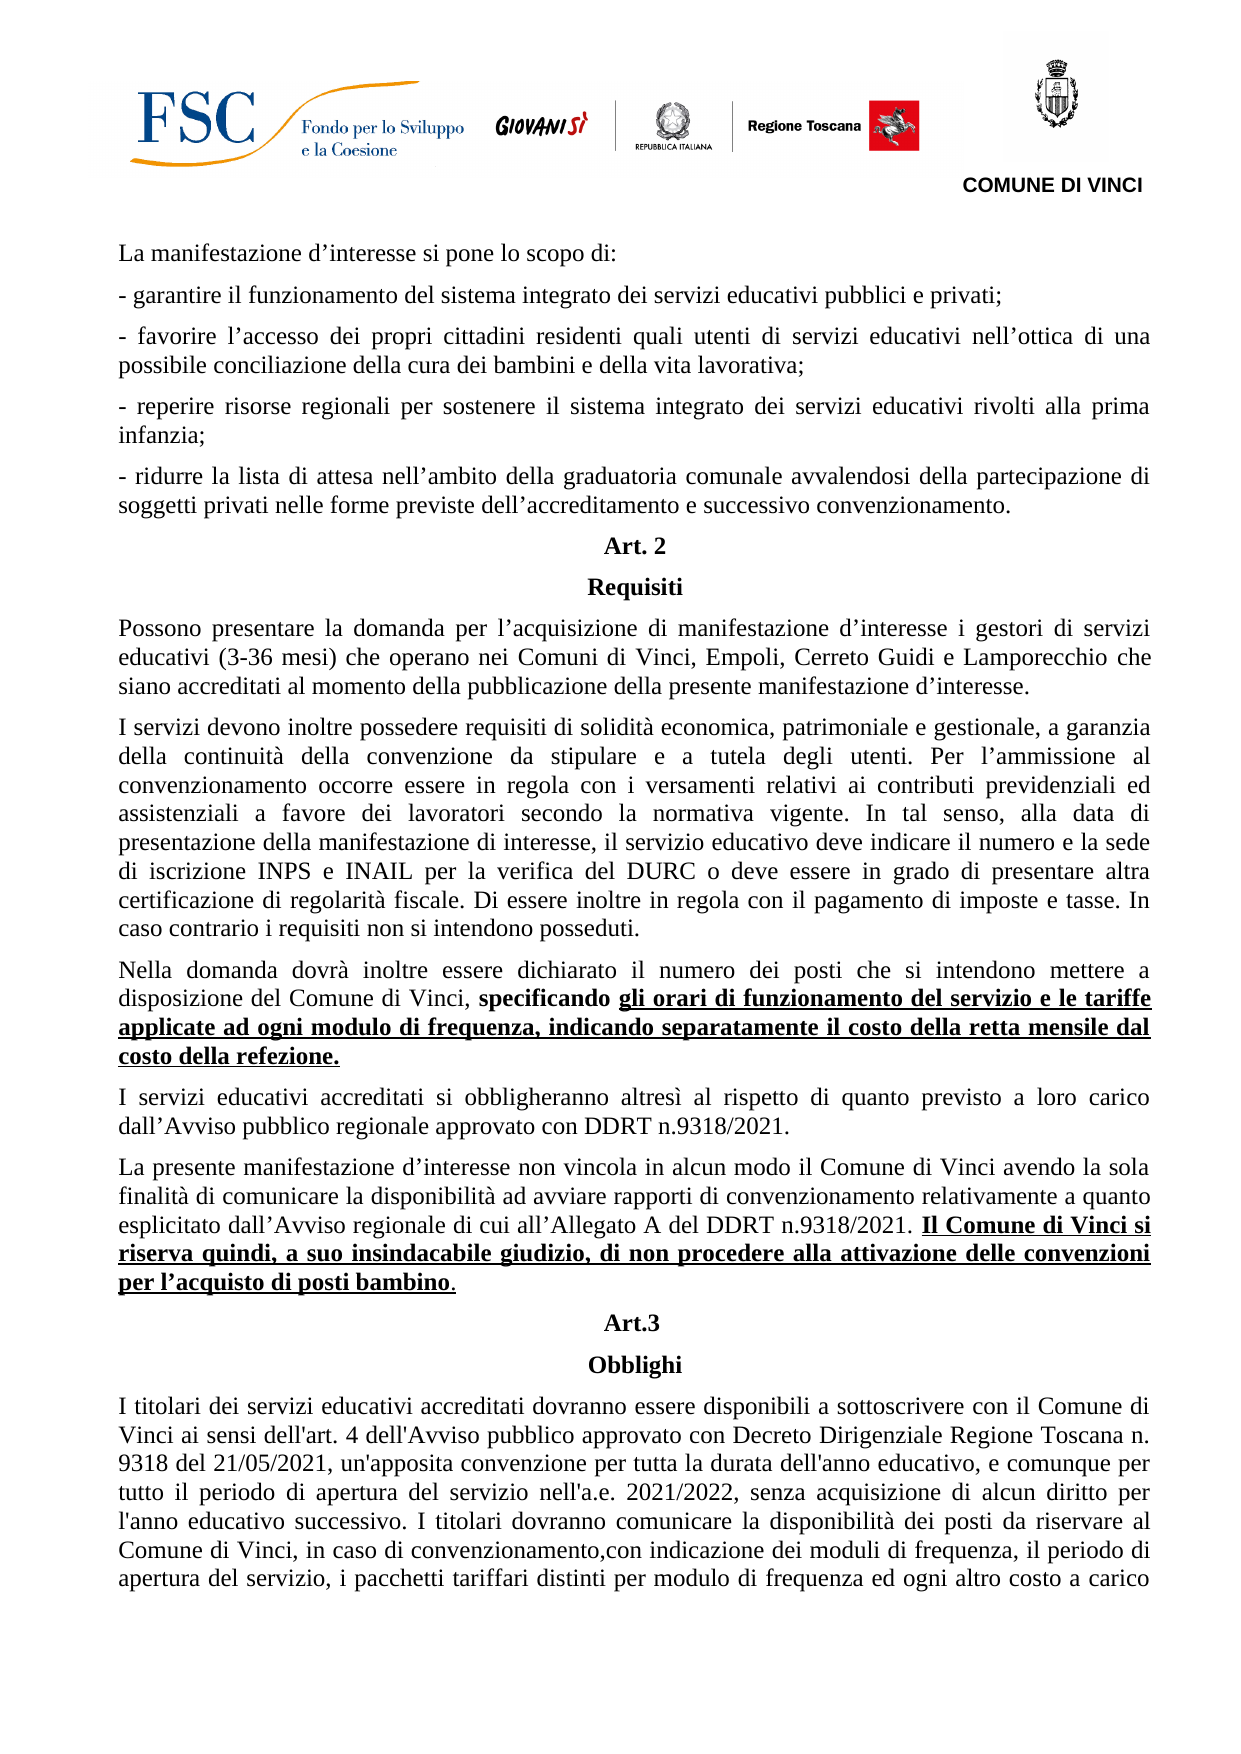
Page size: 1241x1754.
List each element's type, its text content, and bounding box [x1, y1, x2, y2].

text La manifestazione d’interesse si pone lo scopo di: [118, 238, 1152, 267]
text Possono presentare la domanda per l’acquisizione di manifestazione d’interesse i gestori di servizi educativi (3-36 mesi) che operano nei Comuni di Vinci, Empoli, Cerreto Guidi e Lamporecchio che siano accreditati al momento della pubblicazione della presente manifestazione d’interesse. [118, 613, 1152, 700]
text Art.3 [118, 1308, 1152, 1337]
text - garantire il funzionamento del sistema integrato dei servizi educativi pubblici e privati; [118, 280, 1152, 308]
text I titolari dei servizi educativi accreditati dovranno essere disponibili a sottoscrivere con il Comune di Vinci ai sensi dell'art. 4 dell'Avviso pubblico approvato con Decreto Dirigenziale Regione Toscana n. 9318 del 21/05/2021, un'apposita convenzione per tutta la durata dell'anno educativo, e comunque per tutto il periodo di apertura del servizio nell'a.e. 2021/2022, senza acquisizione di alcun diritto per l'anno educativo successivo. I titolari dovranno comunicare la disponibilità dei posti da riservare al Comune di Vinci, in caso di convenzionamento,con indicazione dei moduli di frequenza, il periodo di apertura del servizio, i pacchetti tariffari distinti per modulo di frequenza ed ogni altro costo a carico [118, 1391, 1152, 1592]
text Art. 2 [118, 531, 1152, 560]
text I servizi devono inoltre possedere requisiti di solidità economica, patrimoniale e gestionale, a garanzia della continuità della convenzione da stipulare e a tutela degli utenti. Per l’ammissione al convenzionamento occorre essere in regola con i versamenti relativi ai contributi previdenziali ed assistenziali a favore dei lavoratori secondo la normativa vigente. In tal senso, alla data di presentazione della manifestazione di interesse, il servizio educativo deve indicare il numero e la sede di iscrizione INPS e INAIL per la verifica del DURC o deve essere in grado di presentare altra certificazione di regolarità fiscale. Di essere inoltre in regola con il pagamento di imposte e tasse. In caso contrario i requisiti non si intendono posseduti. [118, 712, 1152, 942]
text - reperire risorse regionali per sostenere il sistema integrato dei servizi educativi rivolti alla prima infanzia; [118, 391, 1152, 448]
text La presente manifestazione d’interesse non vincola in alcun modo il Comune di Vinci avendo la sola finalità di comunicare la disponibilità ad avviare rapporti di convenzionamento relativamente a quanto esplicitato dall’Avviso regionale di cui all’Allegato A del DDRT n.9318/2021. Il Comune di Vinci si riserva quindi, a suo insindacabile giudizio, di non procedere alla attivazione delle convenzioni per l’acquisto di posti bambino. [118, 1152, 1152, 1296]
text - ridurre la lista di attesa nell’ambito della graduatoria comunale avvalendosi della partecipazione di soggetti privati nelle forme previste dell’accreditamento e successivo convenzionamento. [118, 461, 1152, 518]
text I servizi educativi accreditati si obbligheranno altresì al rispetto di quanto previsto a loro carico dall’Avviso pubblico regionale approvato con DDRT n.9318/2021. [118, 1082, 1152, 1140]
text - favorire l’accesso dei propri cittadini residenti quali utenti di servizi educativi nell’ottica di una possibile conciliazione della cura dei bambini e della vita lavorativa; [118, 321, 1152, 378]
text Nella domanda dovrà inoltre essere dichiarato il numero dei posti che si intendono mettere a disposizione del Comune di Vinci, specificando gli orari di funzionamento del servizio e le tariffe applicate ad ogni modulo di frequenza, indicando separatamente il costo della retta mensile dal costo della refezione. [118, 955, 1152, 1070]
text Requisiti [118, 572, 1152, 601]
text Obblighi [118, 1350, 1152, 1378]
